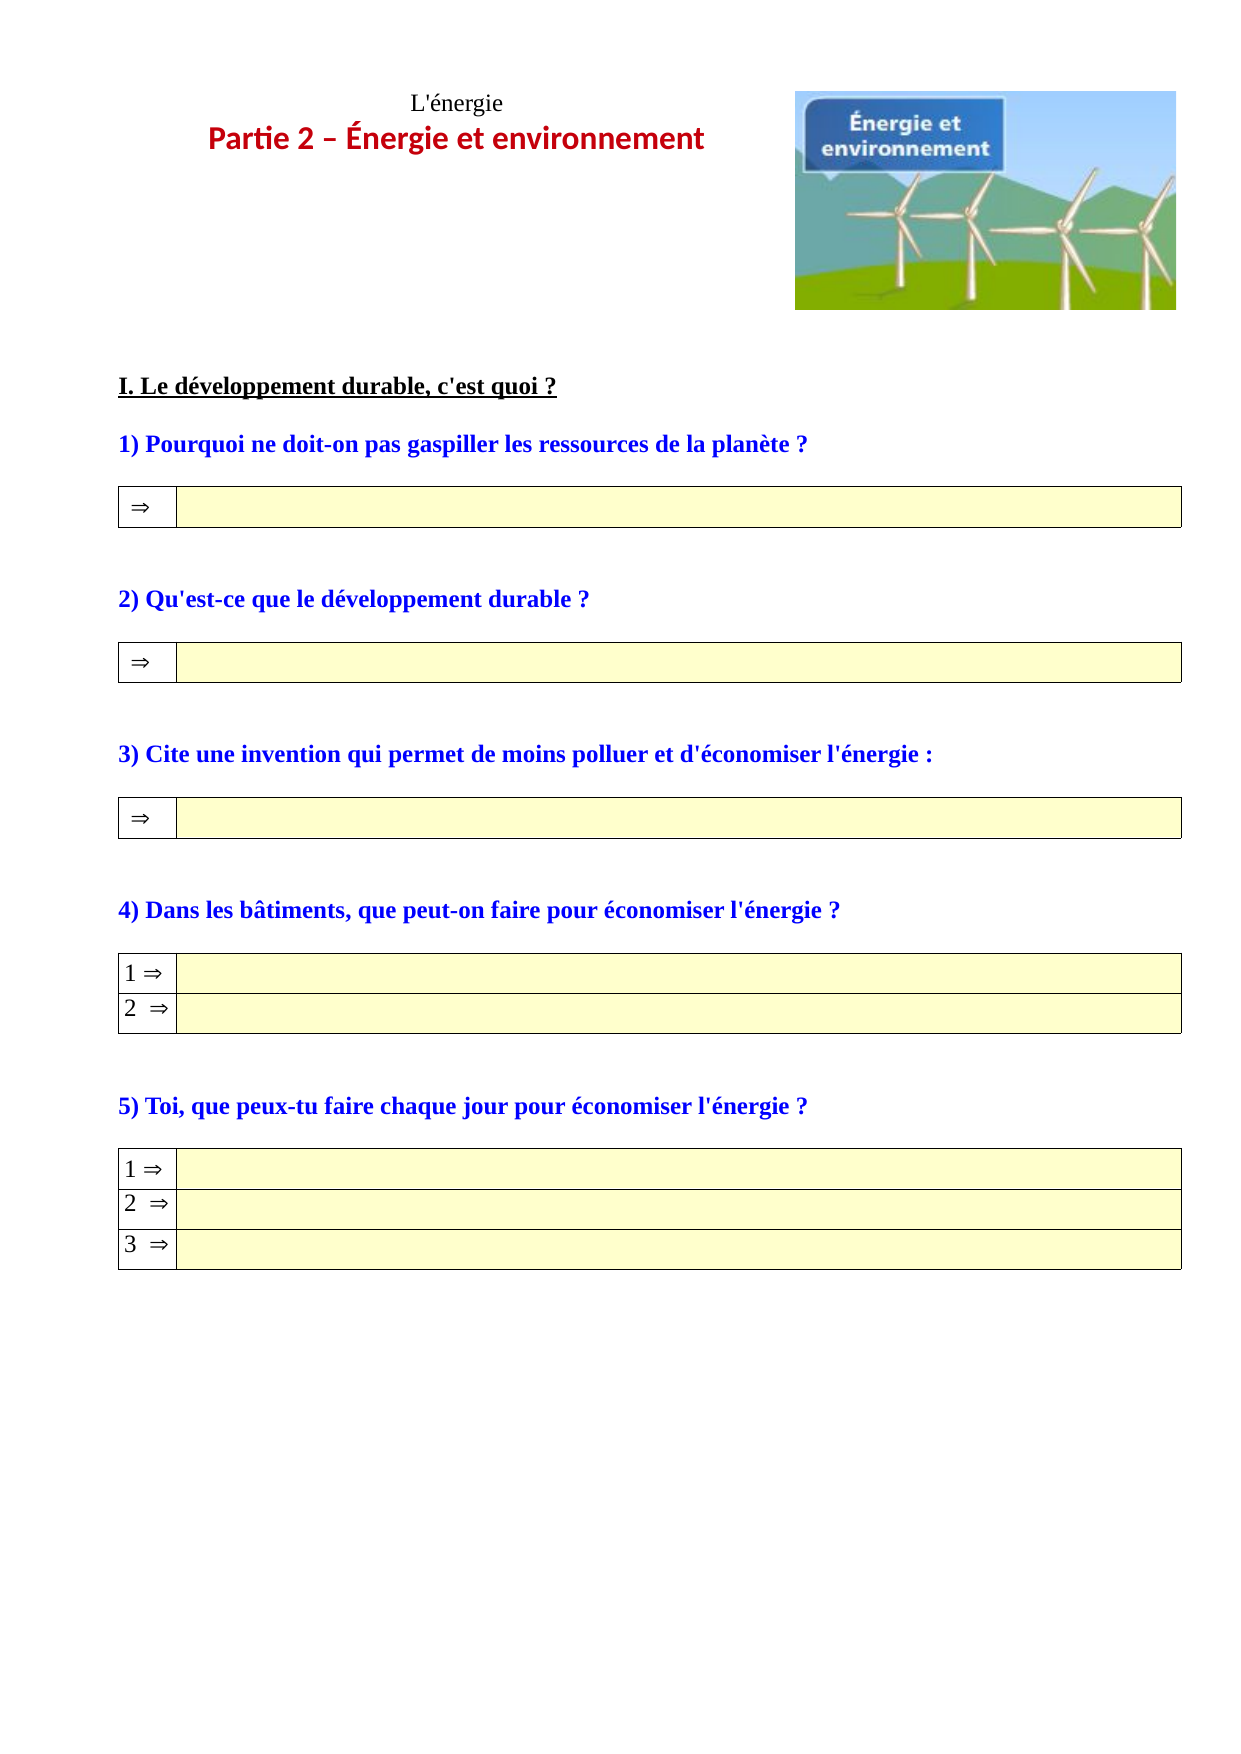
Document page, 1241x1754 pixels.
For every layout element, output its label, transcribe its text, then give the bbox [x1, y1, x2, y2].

text L'énergie [118, 88, 1181, 117]
table_cell 3  [119, 1230, 176, 1269]
text 3) Cite une invention qui permet de moins polluer et d'économiser l'énergie : [118, 739, 1181, 768]
table_header [177, 487, 1181, 527]
table_cell 2  [119, 994, 176, 1033]
table_cell [177, 1230, 1181, 1269]
table_header  [119, 798, 176, 837]
table_cell [177, 1190, 1181, 1229]
text 2) Qu'est-ce que le développement durable ? [118, 584, 1181, 613]
table_header [177, 954, 1181, 993]
table_header [177, 1149, 1181, 1188]
table_cell [177, 994, 1181, 1033]
table_header [177, 643, 1181, 682]
text Partie 2 – Énergie et environnement [118, 117, 795, 158]
picture [795, 91, 1177, 310]
table_header 1  [119, 1149, 176, 1188]
table_header 1  [119, 954, 176, 993]
text I. Le développement durable, c'est quoi ? [118, 371, 1181, 400]
text 4) Dans les bâtiments, que peut-on faire pour économiser l'énergie ? [118, 895, 1181, 924]
table_header  [119, 643, 176, 682]
text 1) Pourquoi ne doit-on pas gaspiller les ressources de la planète ? [118, 429, 1181, 457]
text 5) Toi, que peux-tu faire chaque jour pour économiser l'énergie ? [118, 1091, 1181, 1119]
table_header  [119, 487, 176, 527]
table_header [177, 798, 1181, 837]
table_cell 2  [119, 1190, 176, 1229]
